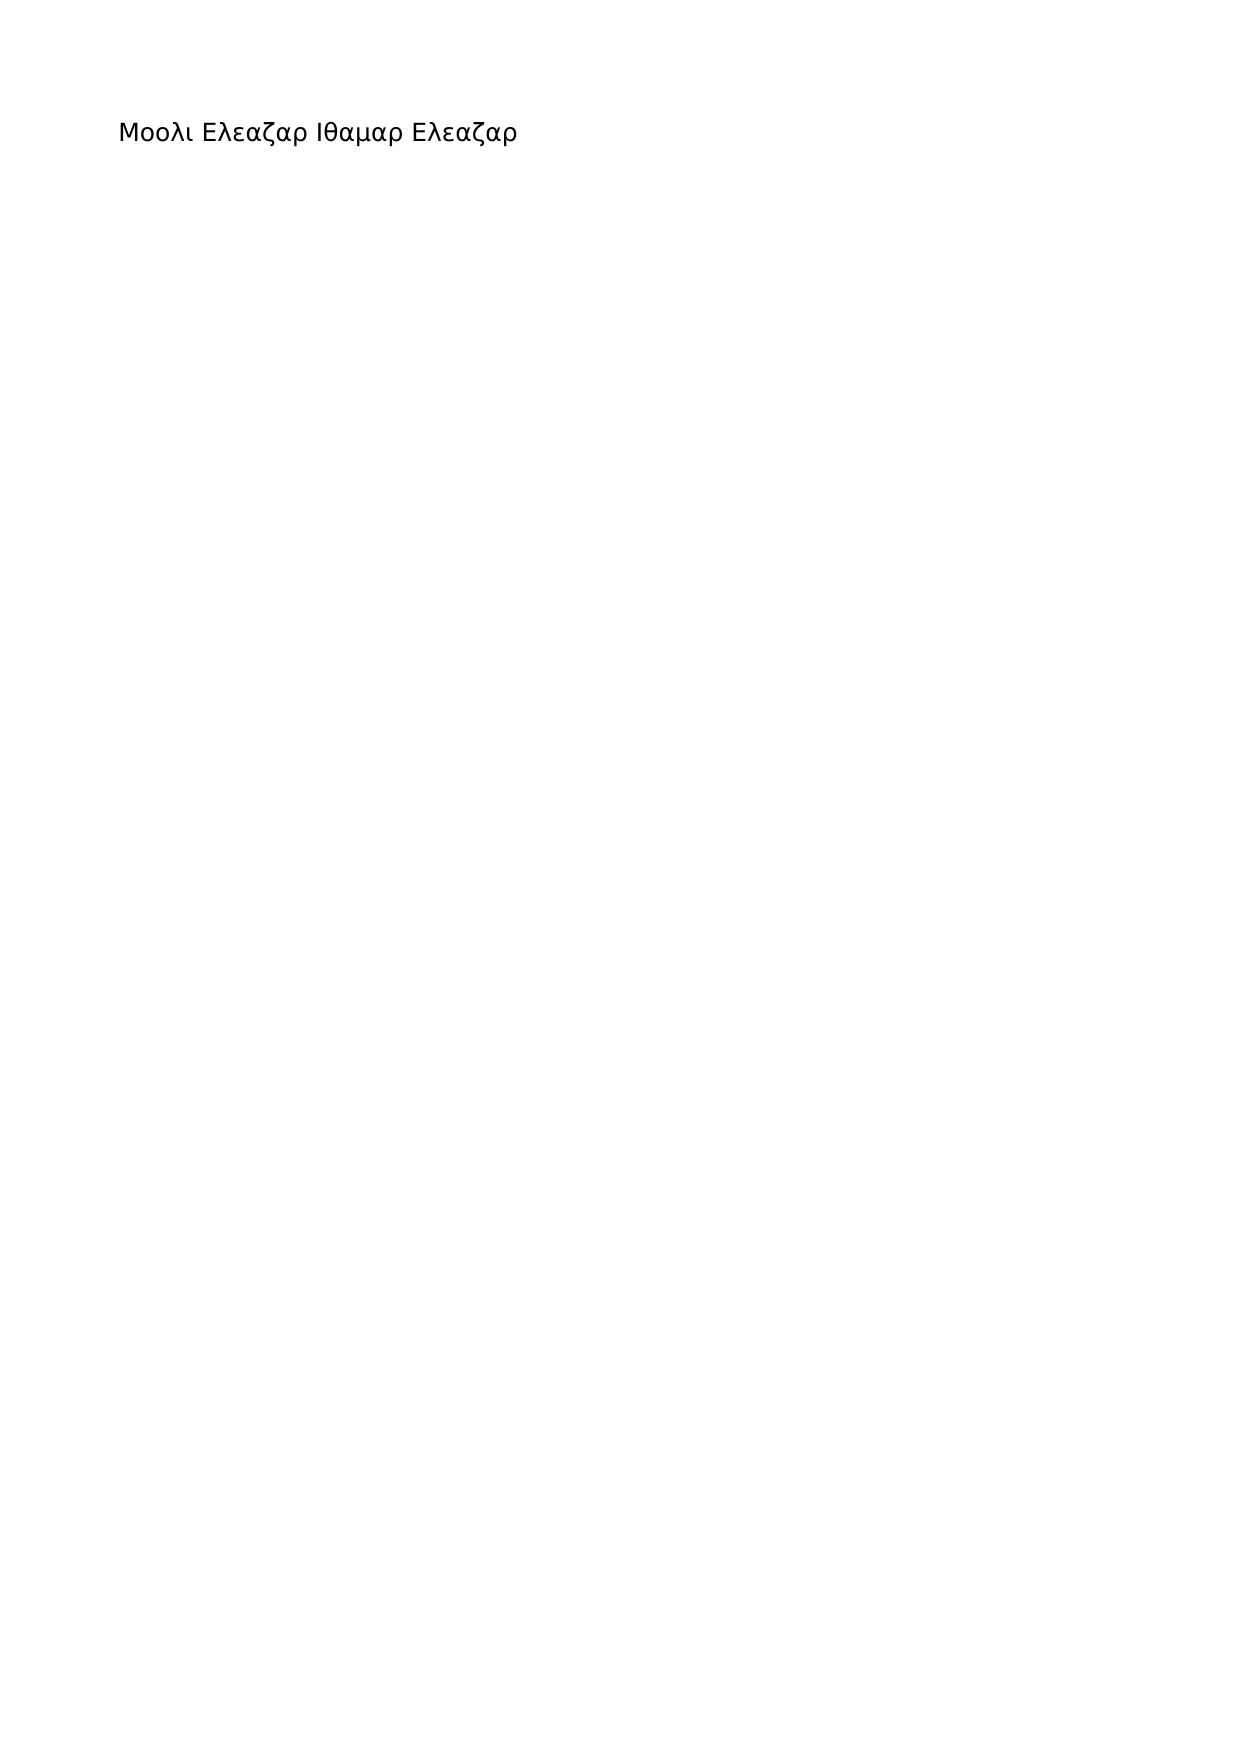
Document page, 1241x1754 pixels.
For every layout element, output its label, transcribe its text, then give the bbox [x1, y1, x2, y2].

text Μοολι Ελεαζαρ Ιθαμαρ Ελεαζαρ [118, 118, 1122, 147]
